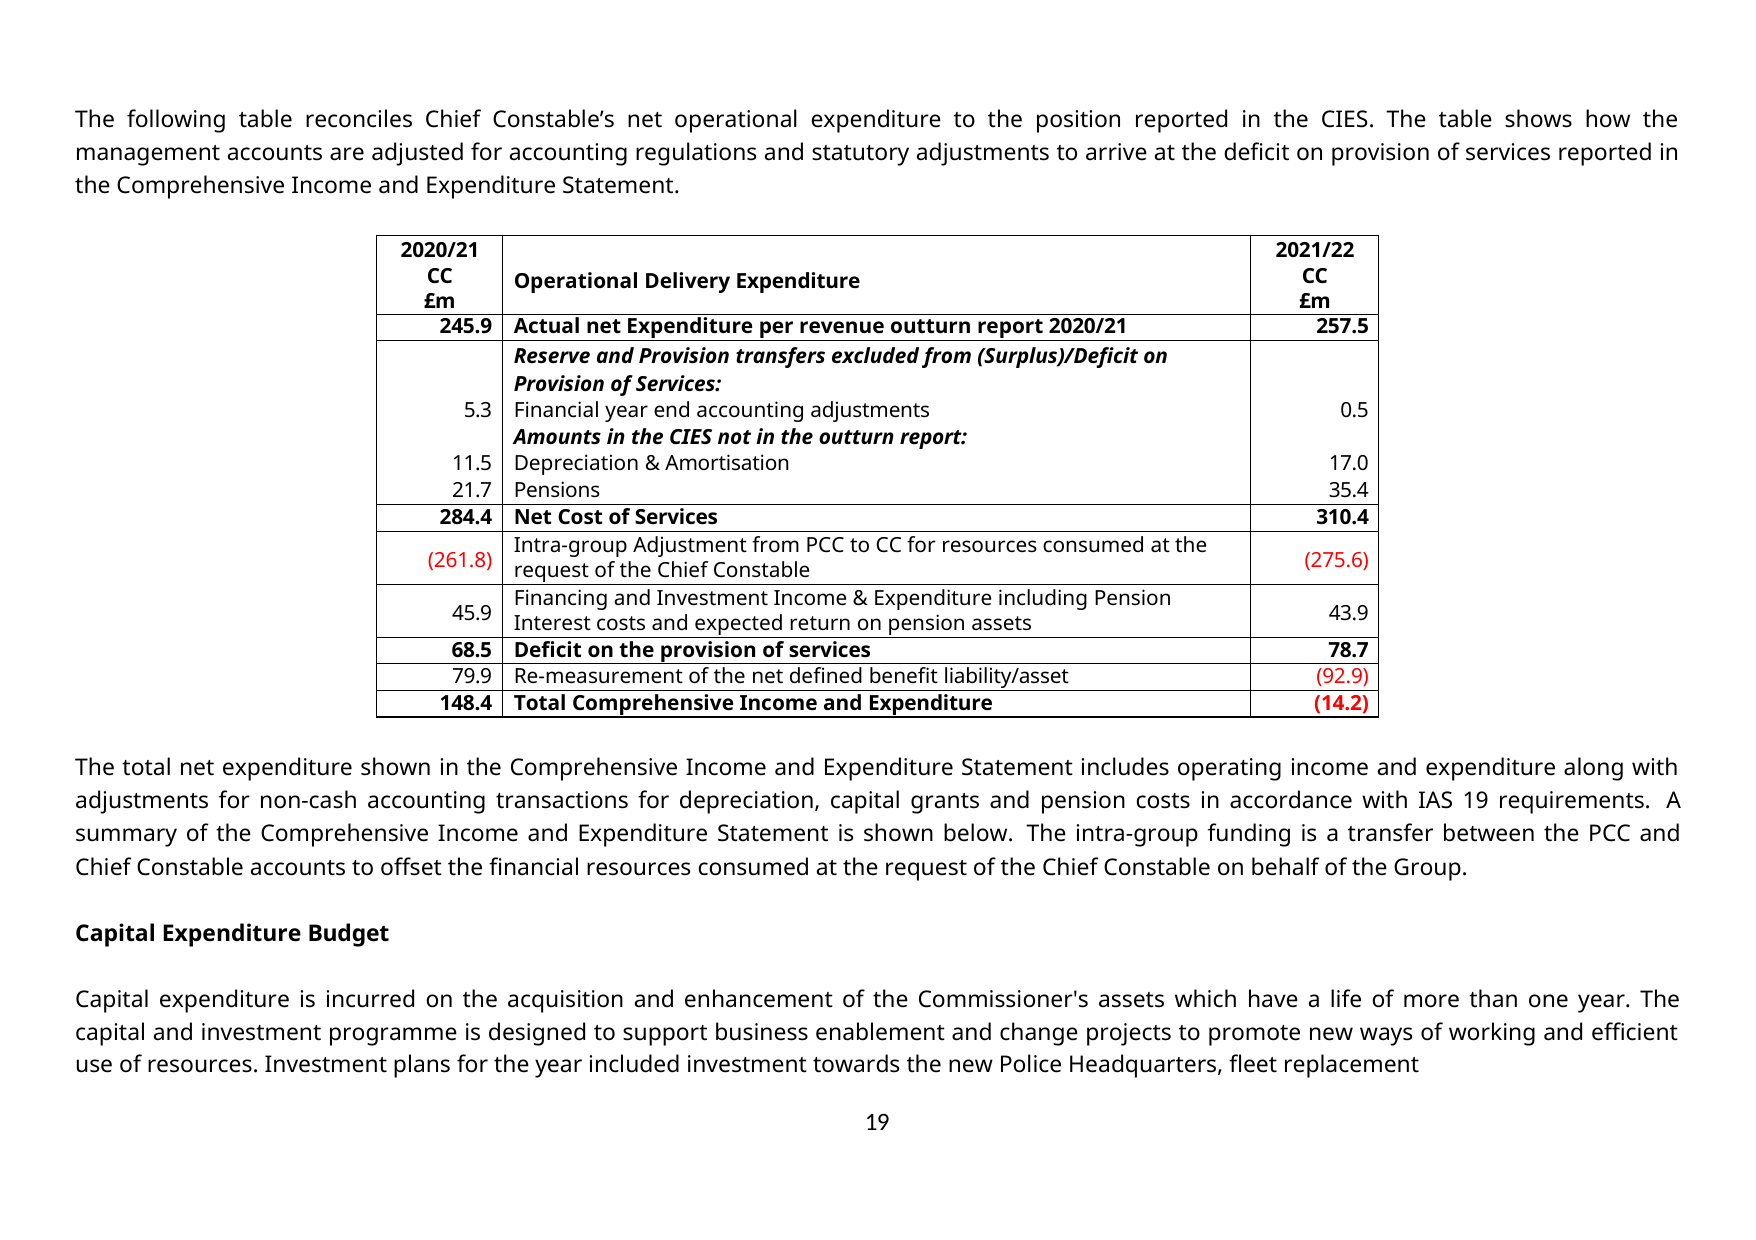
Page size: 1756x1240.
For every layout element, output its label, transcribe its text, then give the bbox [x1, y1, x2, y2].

table_header 2021/22 CC £m [1251, 236, 1378, 314]
table_cell [377, 425, 502, 451]
table_cell Pensions [503, 478, 1250, 504]
table_cell 21.7 [377, 478, 502, 504]
table_cell (14.2) [1251, 691, 1378, 716]
table_cell 245.9 [377, 315, 502, 339]
table_cell Re-measurement of the net defined benefit liability/asset [503, 664, 1250, 690]
table_cell 43.9 [1251, 585, 1378, 637]
table_cell Deficit on the provision of services [503, 638, 1250, 663]
table_cell Depreciation & Amortisation [503, 451, 1250, 478]
table_cell Financial year end accounting adjustments [503, 398, 1250, 424]
table_cell (261.8) [377, 532, 502, 584]
table_cell 148.4 [377, 691, 502, 716]
table_cell 257.5 [1251, 315, 1378, 339]
table_cell Reserve and Provision transfers excluded from (Surplus)/Deficit on Provision of Services: [503, 341, 1250, 398]
table_cell [1251, 341, 1378, 398]
table_cell Financing and Investment Income & Expenditure including Pension Interest costs and expected return on pension assets [503, 585, 1250, 637]
table_cell 5.3 [377, 398, 502, 424]
table_cell 35.4 [1251, 478, 1378, 504]
subtitle Capital Expenditure Budget [75, 916, 1693, 948]
text The following table reconciles Chief Constable’s net operational expenditure to the position reported in the CIES. The table shows how the management accounts are adjusted for accounting regulations and statutory adjustments to arrive at the deficit on provision of services reported in the Comprehensive Income and Expenditure Statement. [75, 102, 1681, 200]
table_cell (92.9) [1251, 664, 1378, 690]
table_header Operational Delivery Expenditure [503, 236, 1250, 314]
table_cell Total Comprehensive Income and Expenditure [503, 691, 1250, 716]
table_cell 79.9 [377, 664, 502, 690]
table_cell 68.5 [377, 638, 502, 663]
table_header 2020/21 CC £m [377, 236, 502, 314]
table_cell 284.4 [377, 505, 502, 531]
table_cell Actual net Expenditure per revenue outturn report 2020/21 [503, 315, 1250, 339]
table_cell 17.0 [1251, 451, 1378, 478]
table_cell [1251, 425, 1378, 451]
table_cell 310.4 [1251, 505, 1378, 531]
table_cell 78.7 [1251, 638, 1378, 663]
table_cell Net Cost of Services [503, 505, 1250, 531]
table_cell 0.5 [1251, 398, 1378, 424]
table_cell Amounts in the CIES not in the outturn report: [503, 425, 1250, 451]
text The total net expenditure shown in the Comprehensive Income and Expenditure Statement includes operating income and expenditure along with adjustments for non-cash accounting transactions for depreciation, capital grants and pension costs in accordance with IAS 19 requirements. A summary of the Comprehensive Income and Expenditure Statement is shown below. The intra-group funding is a transfer between the PCC and Chief Constable accounts to offset the financial resources consumed at the request of the Chief Constable on behalf of the Group. [75, 751, 1681, 882]
table_cell 45.9 [377, 585, 502, 637]
table_cell 11.5 [377, 451, 502, 478]
table_cell (275.6) [1251, 532, 1378, 584]
table_cell [377, 341, 502, 398]
text Capital expenditure is incurred on the acquisition and enhancement of the Commissioner's assets which have a life of more than one year. The capital and investment programme is designed to support business enablement and change projects to promote new ways of working and efficient use of resources. Investment plans for the year included investment towards the new Police Headquarters, fleet replacement [75, 983, 1681, 1080]
table_cell Intra-group Adjustment from PCC to CC for resources consumed at the request of the Chief Constable [503, 532, 1250, 584]
